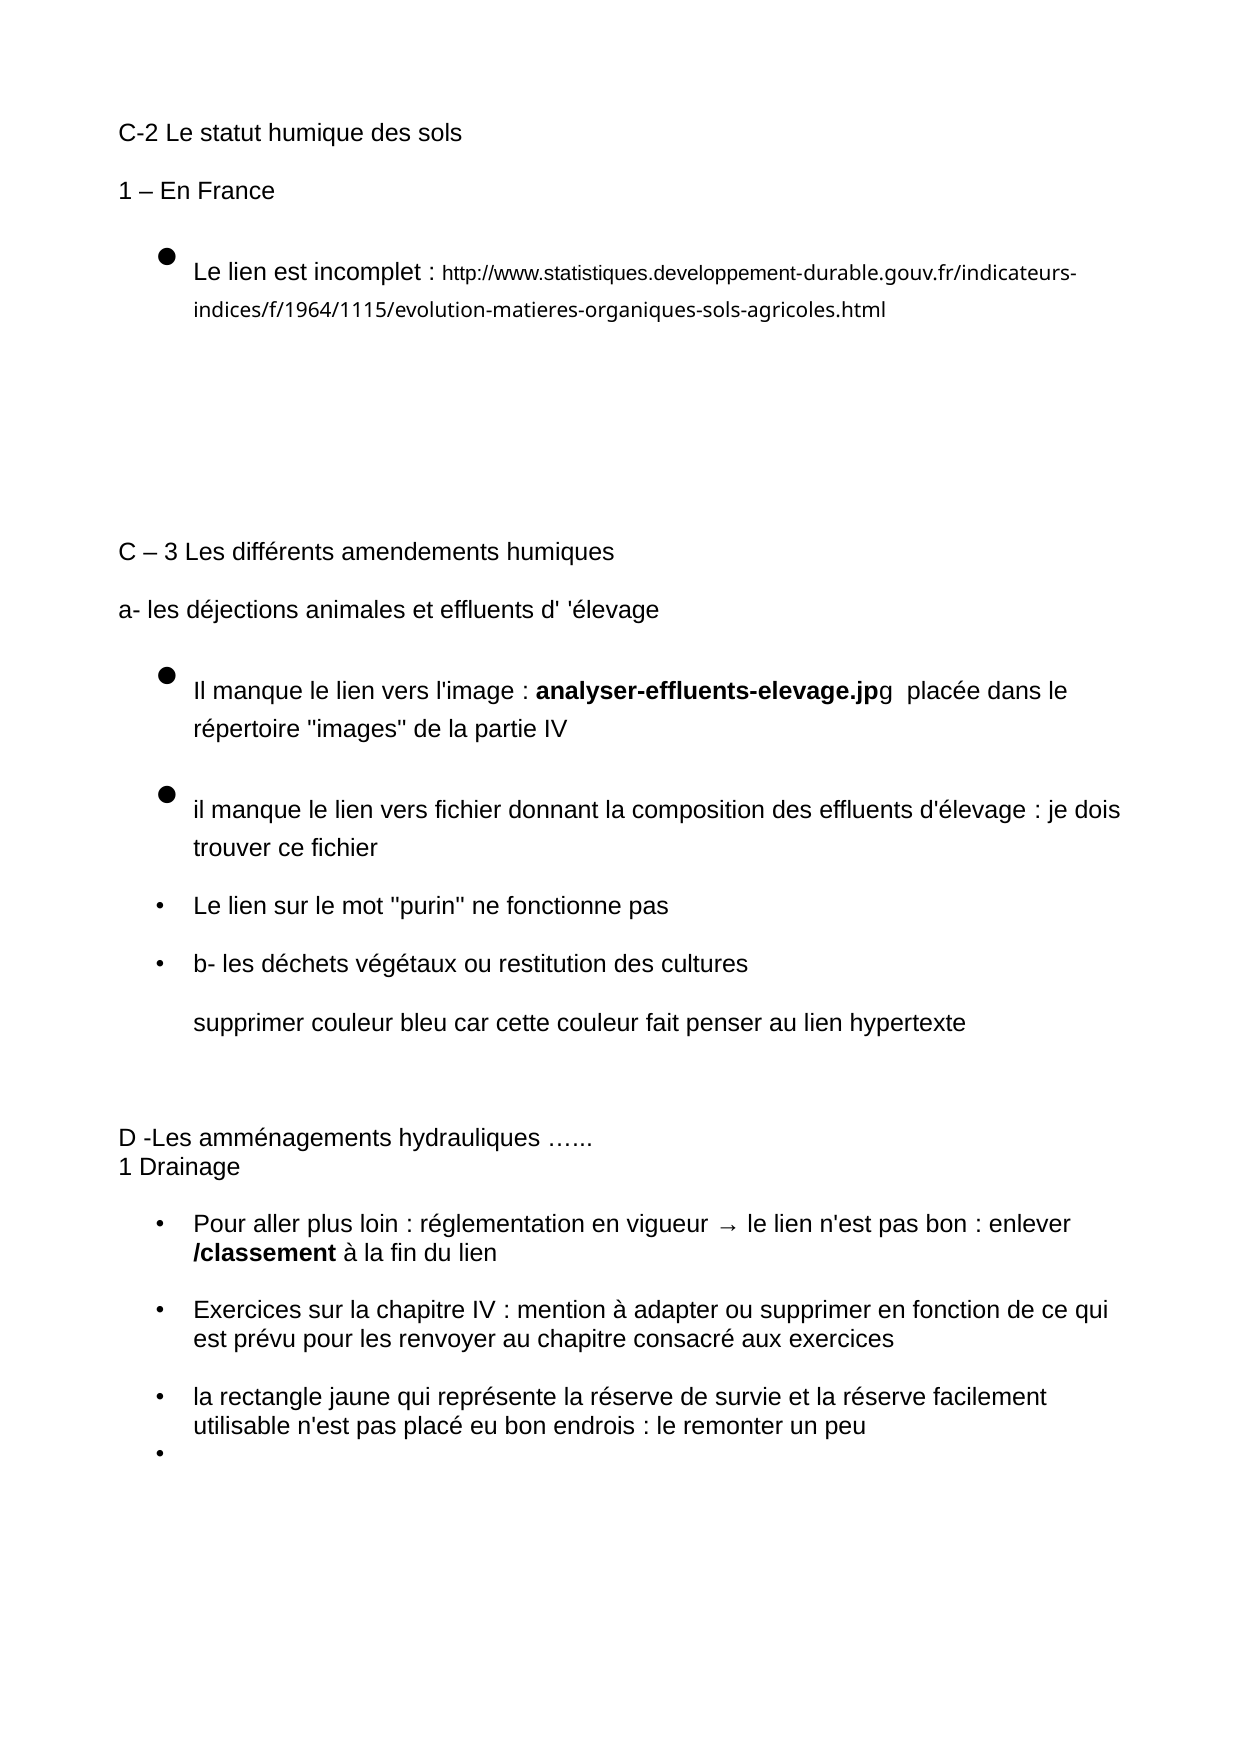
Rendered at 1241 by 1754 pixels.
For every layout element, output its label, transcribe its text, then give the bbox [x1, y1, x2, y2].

list supprimer couleur bleu car cette couleur fait penser au lien hypertexte [156, 1008, 1122, 1037]
text a- les déjections animales et effluents d' 'élevage [118, 595, 1122, 624]
text D -Les amménagements hydrauliques …... [118, 1123, 1122, 1152]
list Il manque le lien vers l'image : analyser-effluents-elevage.jpg placée dans le répertoire ''images'' de la partie IV [156, 653, 1122, 743]
list Le lien sur le mot ''purin'' ne fonctionne pas [156, 891, 1122, 920]
text 1 – En France [118, 176, 1122, 205]
text 1 Drainage [118, 1152, 1122, 1180]
text C-2 Le statut humique des sols [118, 118, 1122, 147]
list Exercices sur la chapitre IV : mention à adapter ou supprimer en fonction de ce qui est prévu pour les renvoyer au chapitre consacré aux exercices [156, 1295, 1122, 1353]
list Le lien est incomplet : http://www.statistiques.developpement-durable.gouv.fr/indicateurs-indices/f/1964/1115/evolution-matieres-organiques-sols-agricoles.html [156, 234, 1122, 324]
list la rectangle jaune qui représente la réserve de survie et la réserve facilement utilisable n'est pas placé eu bon endrois : le remonter un peu [156, 1382, 1122, 1439]
list Pour aller plus loin : réglementation en vigueur → le lien n'est pas bon : enlever /classement à la fin du lien [156, 1209, 1122, 1267]
list il manque le lien vers fichier donnant la composition des effluents d'élevage : je dois trouver ce fichier [156, 772, 1122, 862]
list b- les déchets végétaux ou restitution des cultures [156, 949, 1122, 978]
text C – 3 Les différents amendements humiques [118, 537, 1122, 566]
